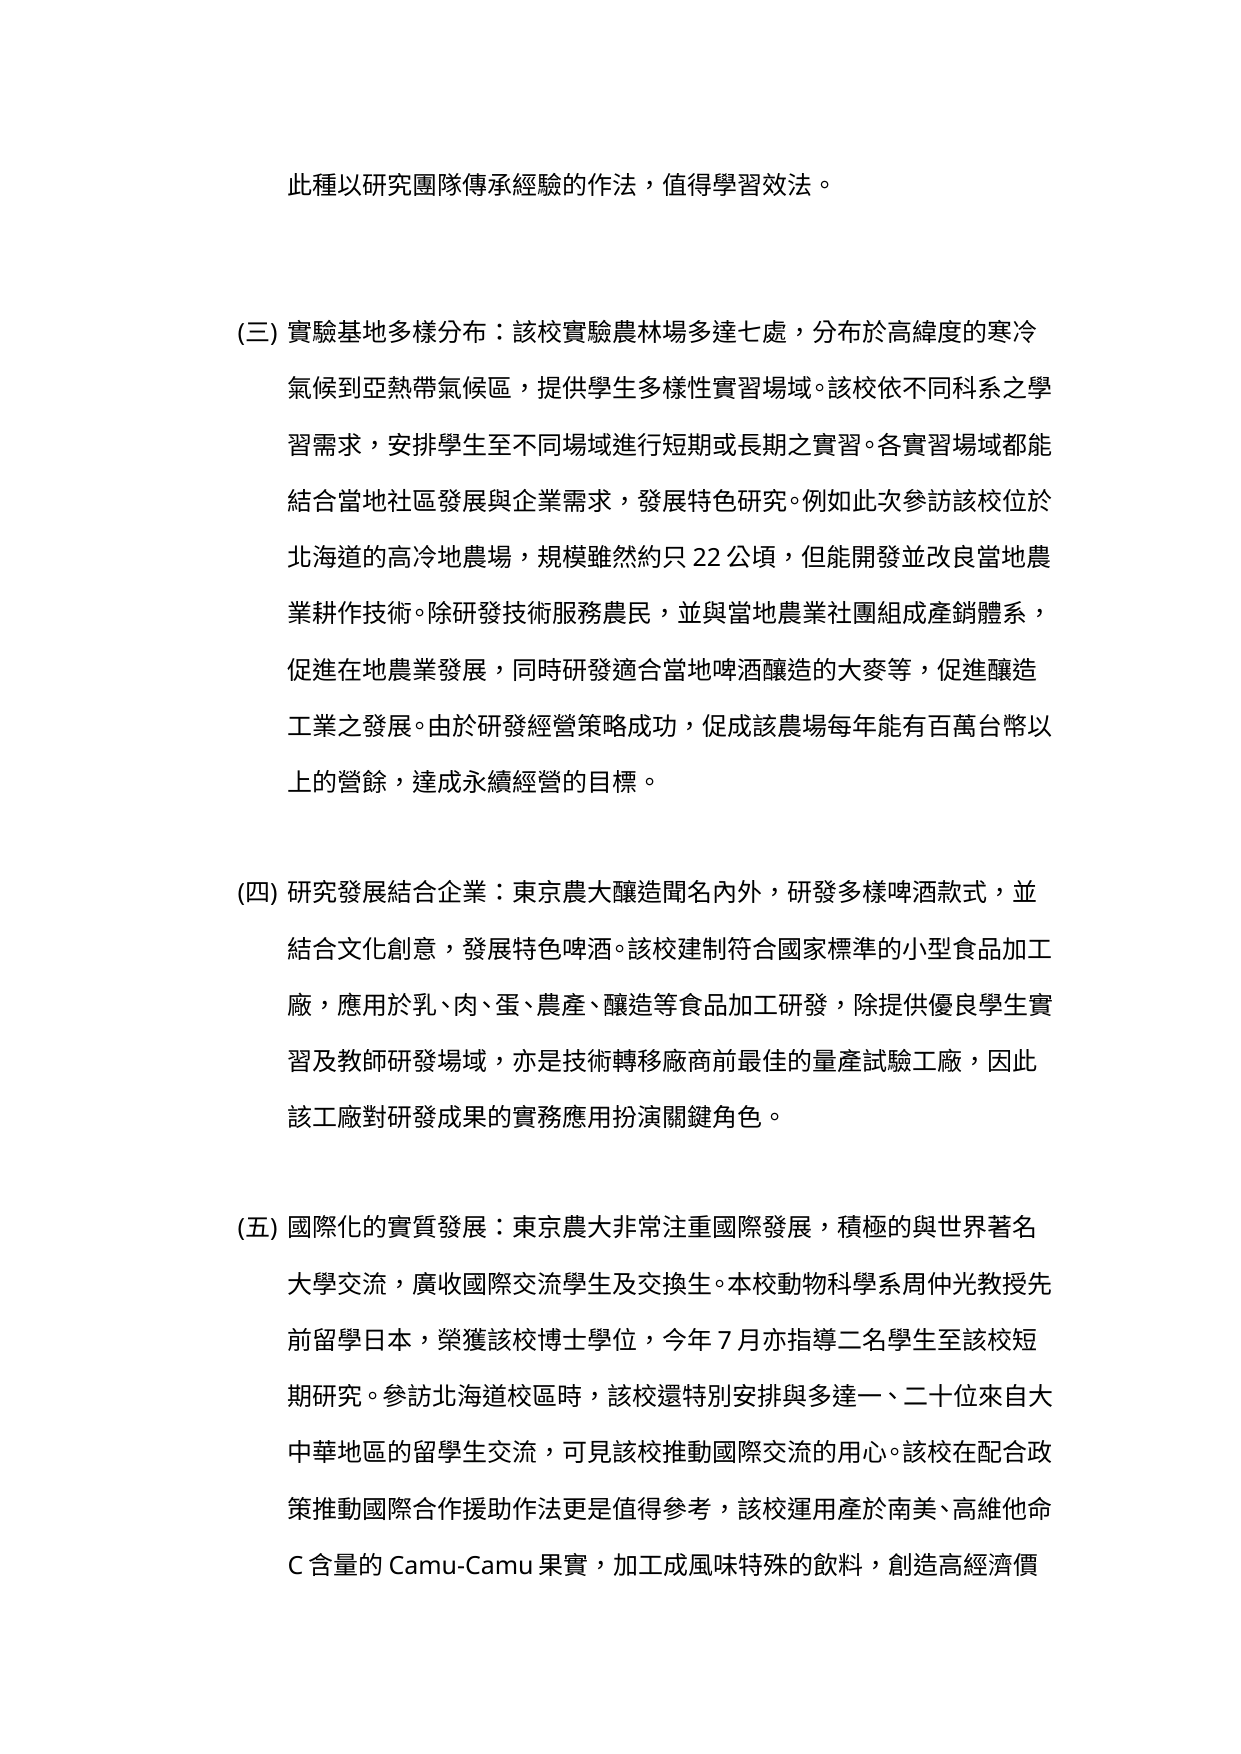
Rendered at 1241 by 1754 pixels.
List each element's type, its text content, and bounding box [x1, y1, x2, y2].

list 研究發展結合企業：東京農大釀造聞名內外，研發多樣啤酒款式，並結合文化創意，發展特色啤酒。該校建制符合國家標準的小型食品加工廠，應用於乳、肉、蛋、農產、釀造等食品加工研發，除提供優良學生實習及教師研發場域，亦是技術轉移廠商前最佳的量產試驗工廠，因此該工廠對研發成果的實務應用扮演關鍵角色。 [237, 872, 1053, 1135]
list 國際化的實質發展：東京農大非常注重國際發展，積極的與世界著名大學交流，廣收國際交流學生及交換生。本校動物科學系周仲光教授先前留學日本，榮獲該校博士學位，今年7月亦指導二名學生至該校短期研究。參訪北海道校區時，該校還特別安排與多達一、二十位來自大中華地區的留學生交流，可見該校推動國際交流的用心。該校在配合政策推動國際合作援助作法更是值得參考，該校運用產於南美、高維他命C含量的Camu-Camu果實，加工成風味特殊的飲料，創造高經濟價 [237, 1207, 1053, 1582]
list 實驗基地多樣分布：該校實驗農林場多達七處，分布於高緯度的寒冷氣候到亞熱帶氣候區，提供學生多樣性實習場域。該校依不同科系之學習需求，安排學生至不同場域進行短期或長期之實習。各實習場域都能結合當地社區發展與企業需求，發展特色研究。例如此次參訪該校位於北海道的高冷地農場，規模雖然約只22公頃，但能開發並改良當地農業耕作技術。除研發技術服務農民，並與當地農業社團組成產銷體系，促進在地農業發展，同時研發適合當地啤酒釀造的大麥等，促進釀造工業之發展。由於研發經營策略成功，促成該農場每年能有百萬台幣以上的營餘，達成永續經營的目標。 [237, 312, 1053, 799]
list 此種以研究團隊傳承經驗的作法，值得學習效法。 [237, 164, 1053, 202]
